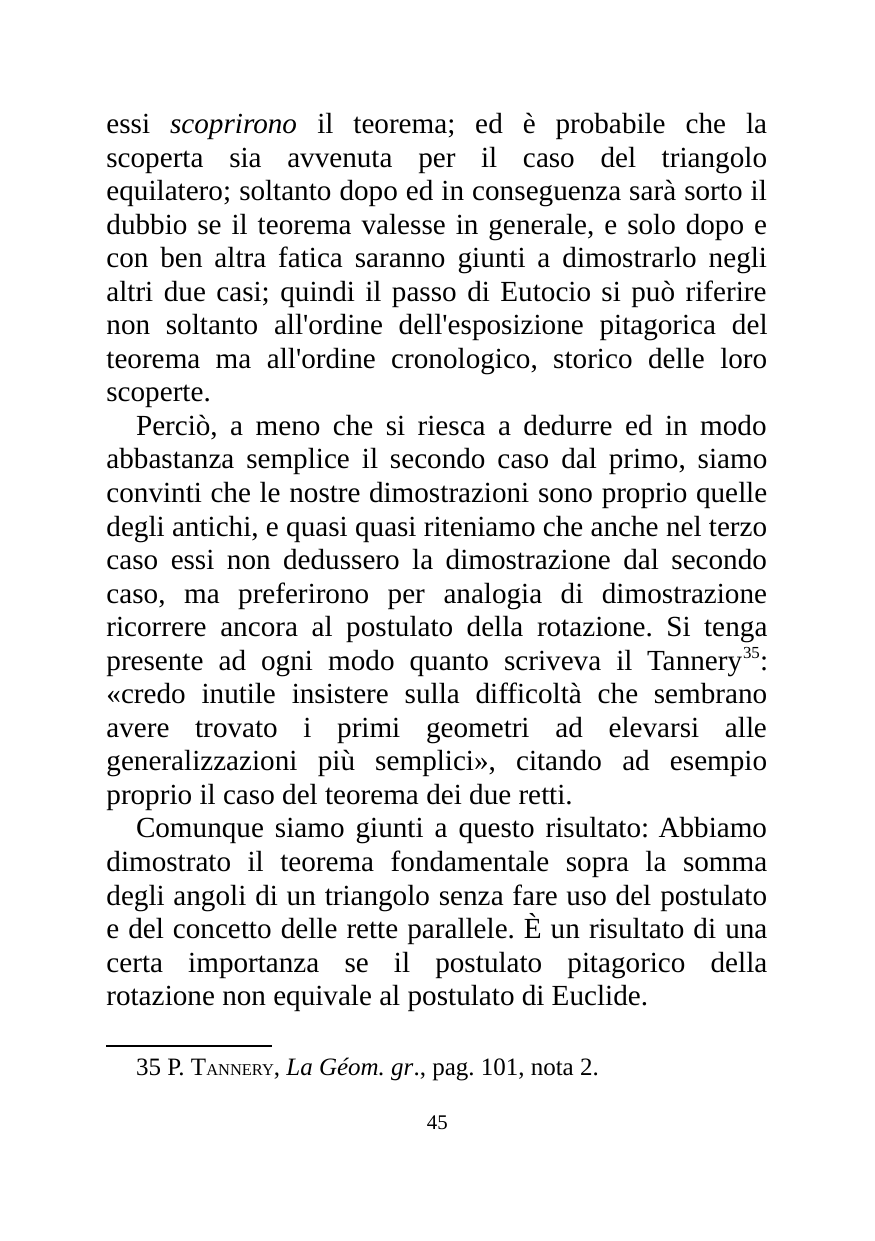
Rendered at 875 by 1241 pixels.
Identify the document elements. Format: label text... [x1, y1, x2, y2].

text Comunque siamo giunti a questo risultato: Abbiamo dimostrato il teorema fondamentale sopra la somma degli angoli di un triangolo senza fare uso del postulato e del concetto delle rette parallele. È un risultato di una certa importanza se il postulato pitagorico della rotazione non equivale al postulato di Euclide. [106, 811, 768, 1012]
text essi scoprirono il teorema; ed è probabile che la scoperta sia avvenuta per il caso del triangolo equilatero; soltanto dopo ed in conseguenza sarà sorto il dubbio se il teorema valesse in generale, e solo dopo e con ben altra fatica saranno giunti a dimostrarlo negli altri due casi; quindi il passo di Eutocio si può riferire non soltanto all'ordine dell'esposizione pitagorica del teorema ma all'ordine cronologico, storico delle loro scoperte. [106, 106, 768, 408]
text P. Tannery, La Géom. gr., pag. 101, nota 2. [106, 1052, 768, 1080]
text Perciò, a meno che si riesca a dedurre ed in modo abbastanza semplice il secondo caso dal primo, siamo convinti che le nostre dimostrazioni sono proprio quelle degli antichi, e quasi quasi riteniamo che anche nel terzo caso essi non dedussero la dimostrazione dal secondo caso, ma preferirono per analogia di dimostrazione ricorrere ancora al postulato della rotazione. Si tenga presente ad ogni modo quanto scriveva il Tannery: «credo inutile insistere sulla difficoltà che sembrano avere trovato i primi geometri ad elevarsi alle generalizzazioni più semplici», citando ad esempio proprio il caso del teorema dei due retti. [106, 408, 768, 811]
